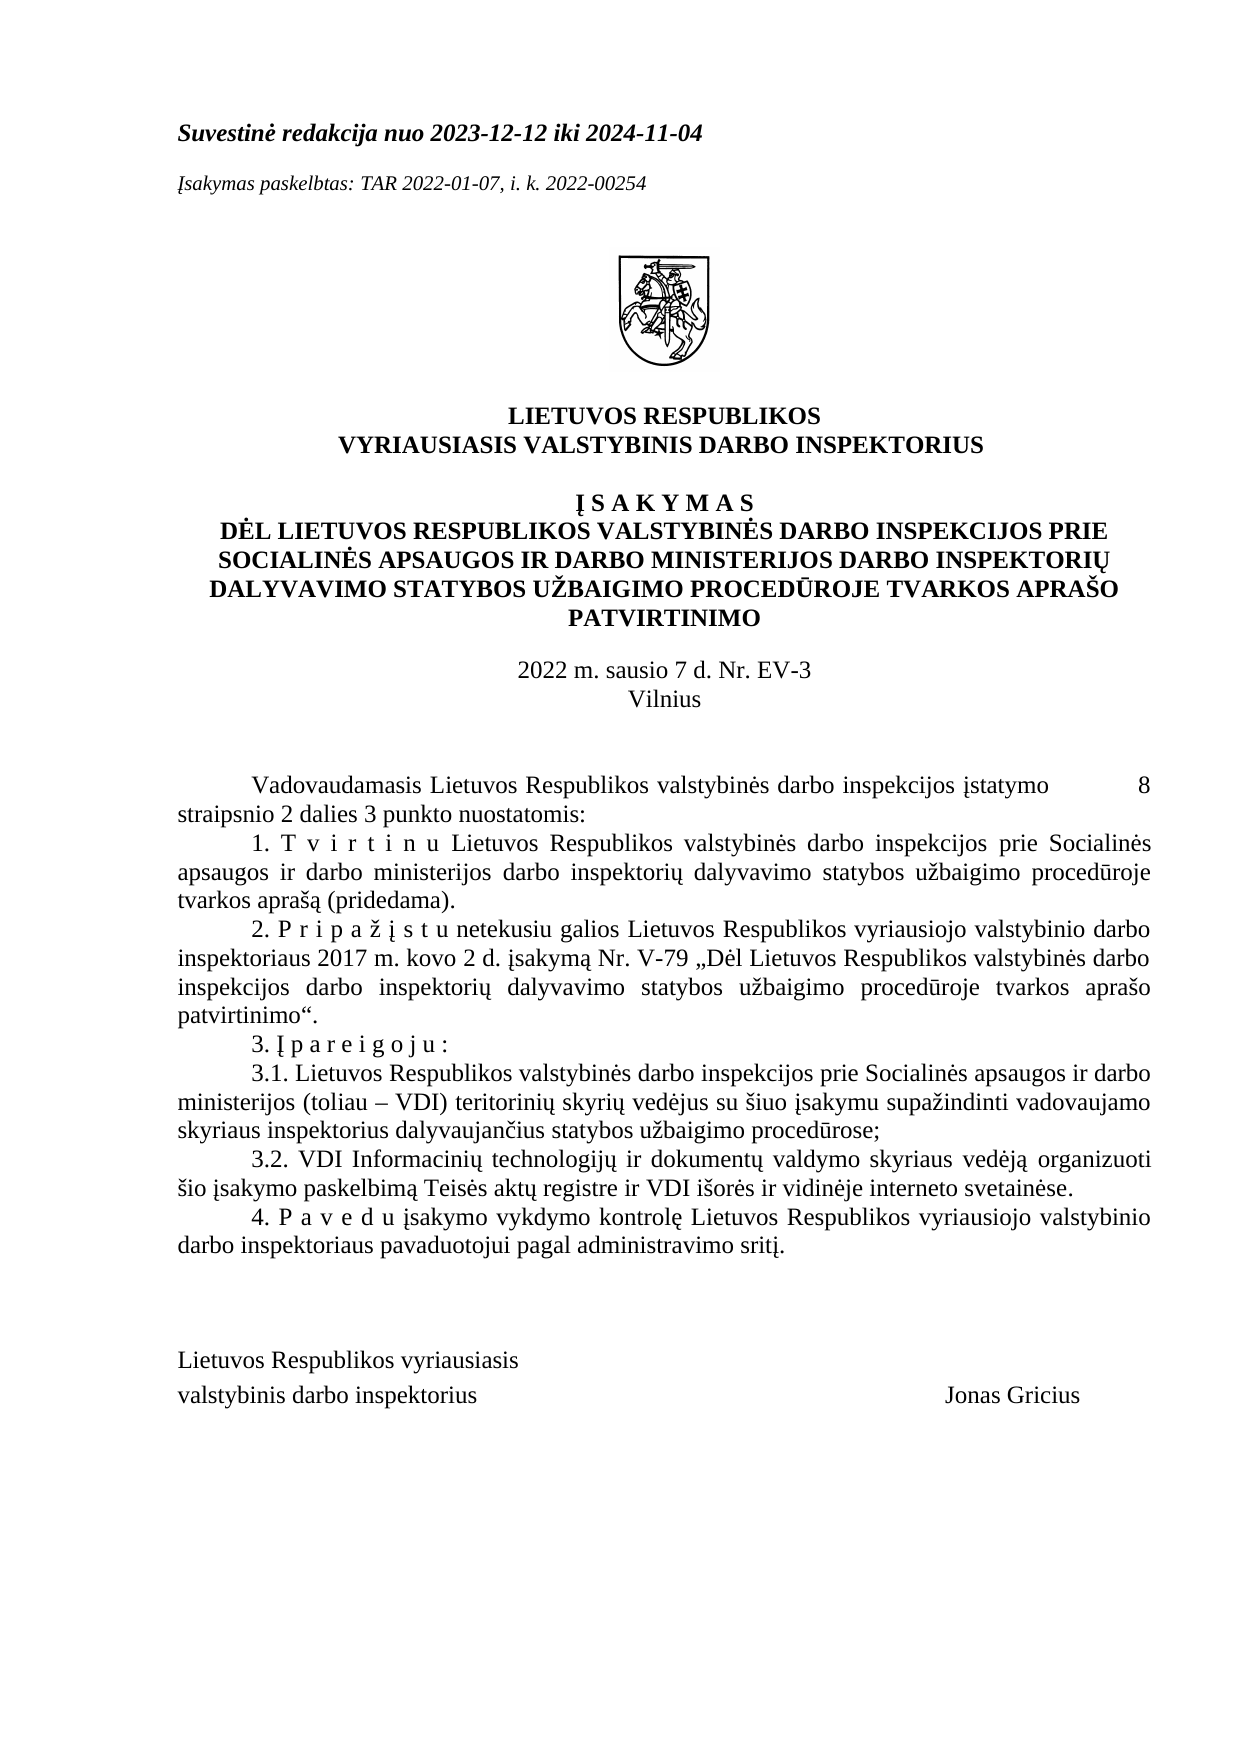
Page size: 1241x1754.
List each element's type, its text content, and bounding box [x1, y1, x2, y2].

text valstybinis darbo inspektorius Jonas Gricius [177, 1380, 1152, 1409]
text 3. Į p a r e i g o j u : [177, 1029, 1152, 1058]
text Įsakymas paskelbtas: TAR 2022-01-07, i. k. 2022-00254 [177, 171, 1152, 195]
text Suvestinė redakcija nuo 2023-12-12 iki 2024-11-04 [177, 118, 1152, 147]
text 2022 m. sausio 7 d. Nr. EV-3 [177, 655, 1152, 684]
text VYRIAUSIASIS VALSTYBINIS DARBO INSPEKTORIUS [177, 430, 1152, 459]
text Į S A K Y M A S [177, 488, 1152, 516]
text 1. T v i r t i n u Lietuvos Respublikos valstybinės darbo inspekcijos prie Socialinės apsaugos ir darbo ministerijos darbo inspektorių dalyvavimo statybos užbaigimo procedūroje tvarkos aprašą (pridedama). [177, 828, 1152, 914]
text 4. P a v e d u įsakymo vykdymo kontrolę Lietuvos Respublikos vyriausiojo valstybinio darbo inspektoriaus pavaduotojui pagal administravimo sritį. [177, 1202, 1152, 1259]
text 3.1. Lietuvos Respublikos valstybinės darbo inspekcijos prie Socialinės apsaugos ir darbo ministerijos (toliau – VDI) teritorinių skyrių vedėjus su šiuo įsakymu supažindinti vadovaujamo skyriaus inspektorius dalyvaujančius statybos užbaigimo procedūrose; [177, 1058, 1152, 1144]
text LIETUVOS RESPUBLIKOS [177, 401, 1152, 430]
text DĖL LIETUVOS RESPUBLIKOS VALSTYBINĖS DARBO INSPEKCIJOS PRIE SOCIALINĖS APSAUGOS IR DARBO MINISTERIJOS DARBO INSPEKTORIŲ DALYVAVIMO STATYBOS UŽBAIGIMO PROCEDŪROJE TVARKOS APRAŠO PATVIRTINIMO [177, 516, 1152, 631]
text Vilnius [177, 684, 1152, 713]
text Vadovaudamasis Lietuvos Respublikos valstybinės darbo inspekcijos įstatymo 8 straipsnio 2 dalies 3 punkto nuostatomis: [177, 770, 1152, 828]
text 2. P r i p a ž į s t u netekusiu galios Lietuvos Respublikos vyriausiojo valstybinio darbo inspektoriaus 2017 m. kovo 2 d. įsakymą Nr. V-79 „Dėl Lietuvos Respublikos valstybinės darbo inspekcijos darbo inspektorių dalyvavimo statybos užbaigimo procedūroje tvarkos aprašo patvirtinimo“. [177, 914, 1152, 1029]
text Lietuvos Respublikos vyriausiasis [177, 1345, 1152, 1374]
text 3.2. VDI Informacinių technologijų ir dokumentų valdymo skyriaus vedėją organizuoti šio įsakymo paskelbimą Teisės aktų registre ir VDI išorės ir vidinėje interneto svetainėse. [177, 1144, 1152, 1202]
